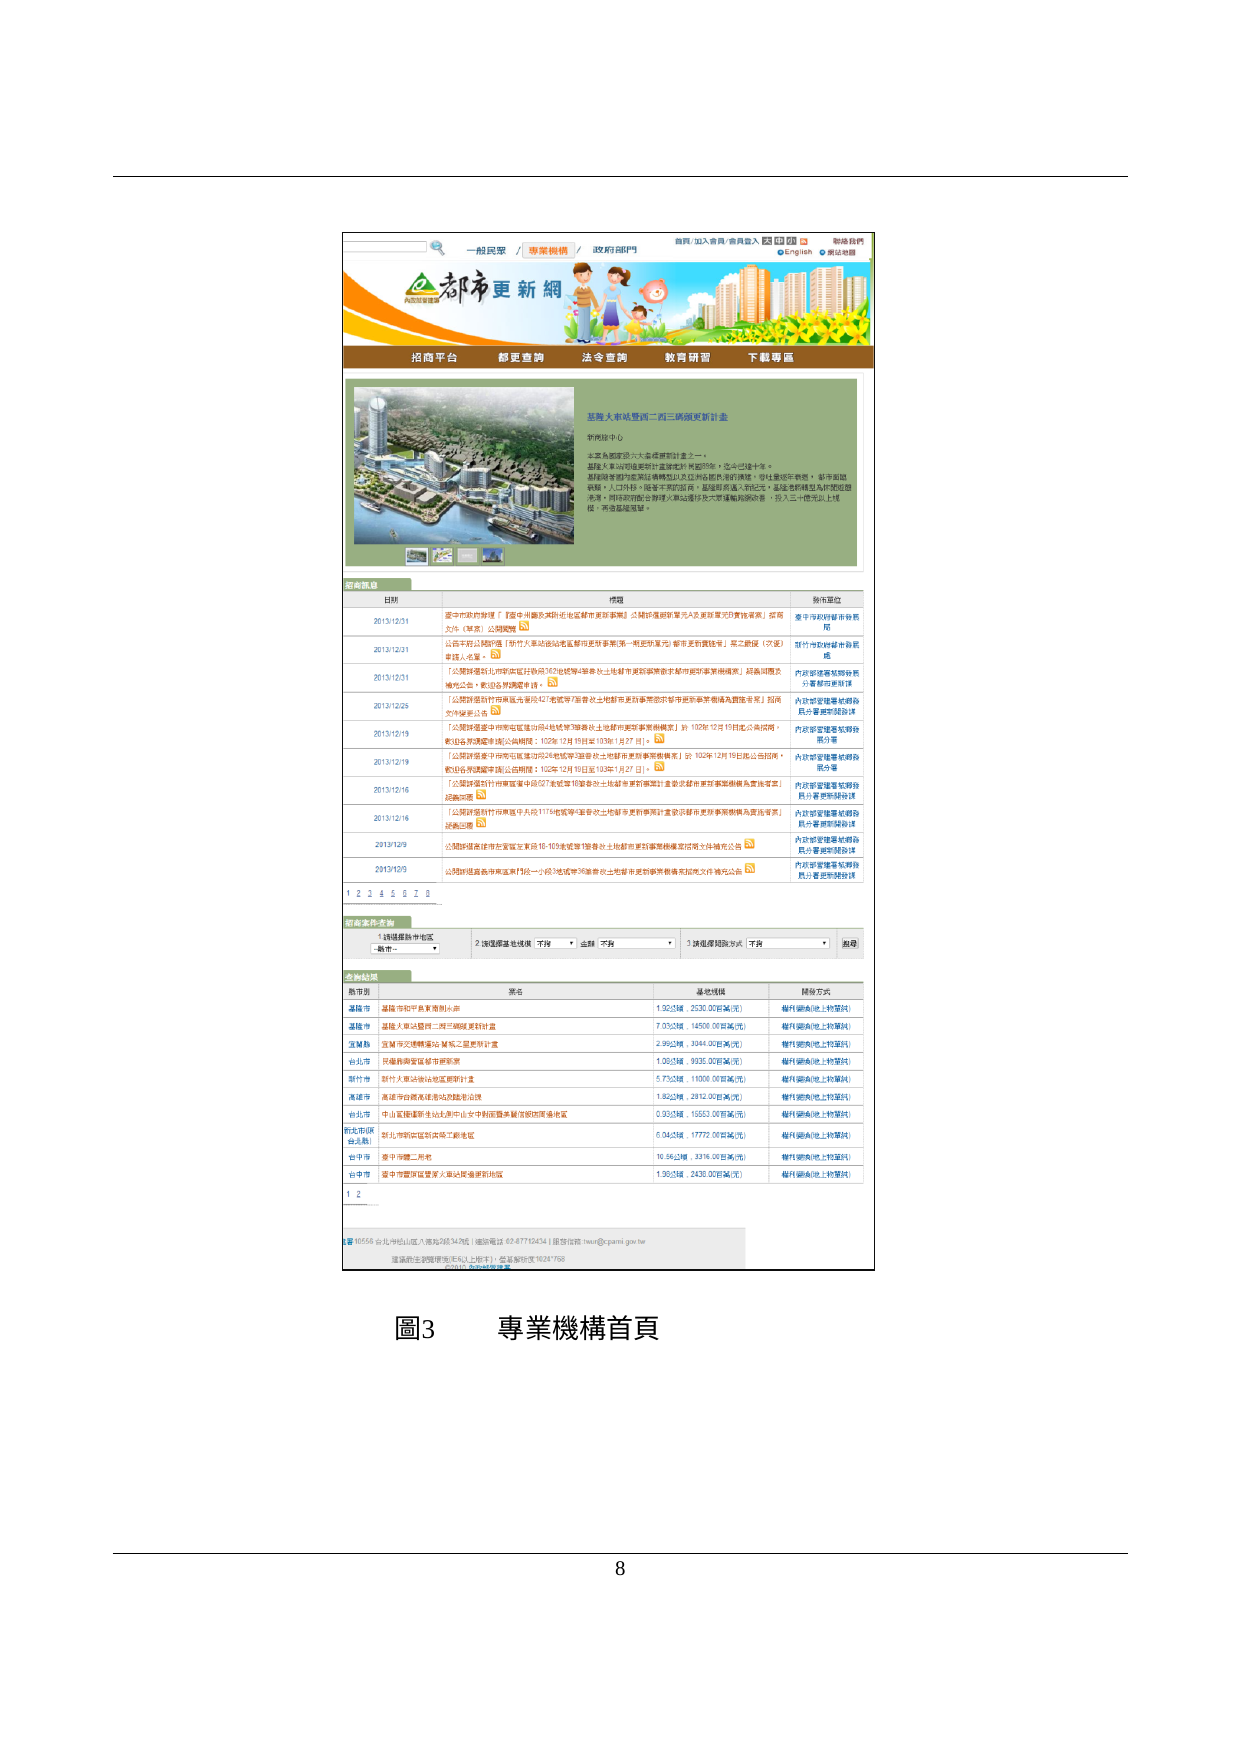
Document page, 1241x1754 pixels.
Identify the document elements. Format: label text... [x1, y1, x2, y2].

list 專業機構首頁 [394, 1285, 1053, 1347]
